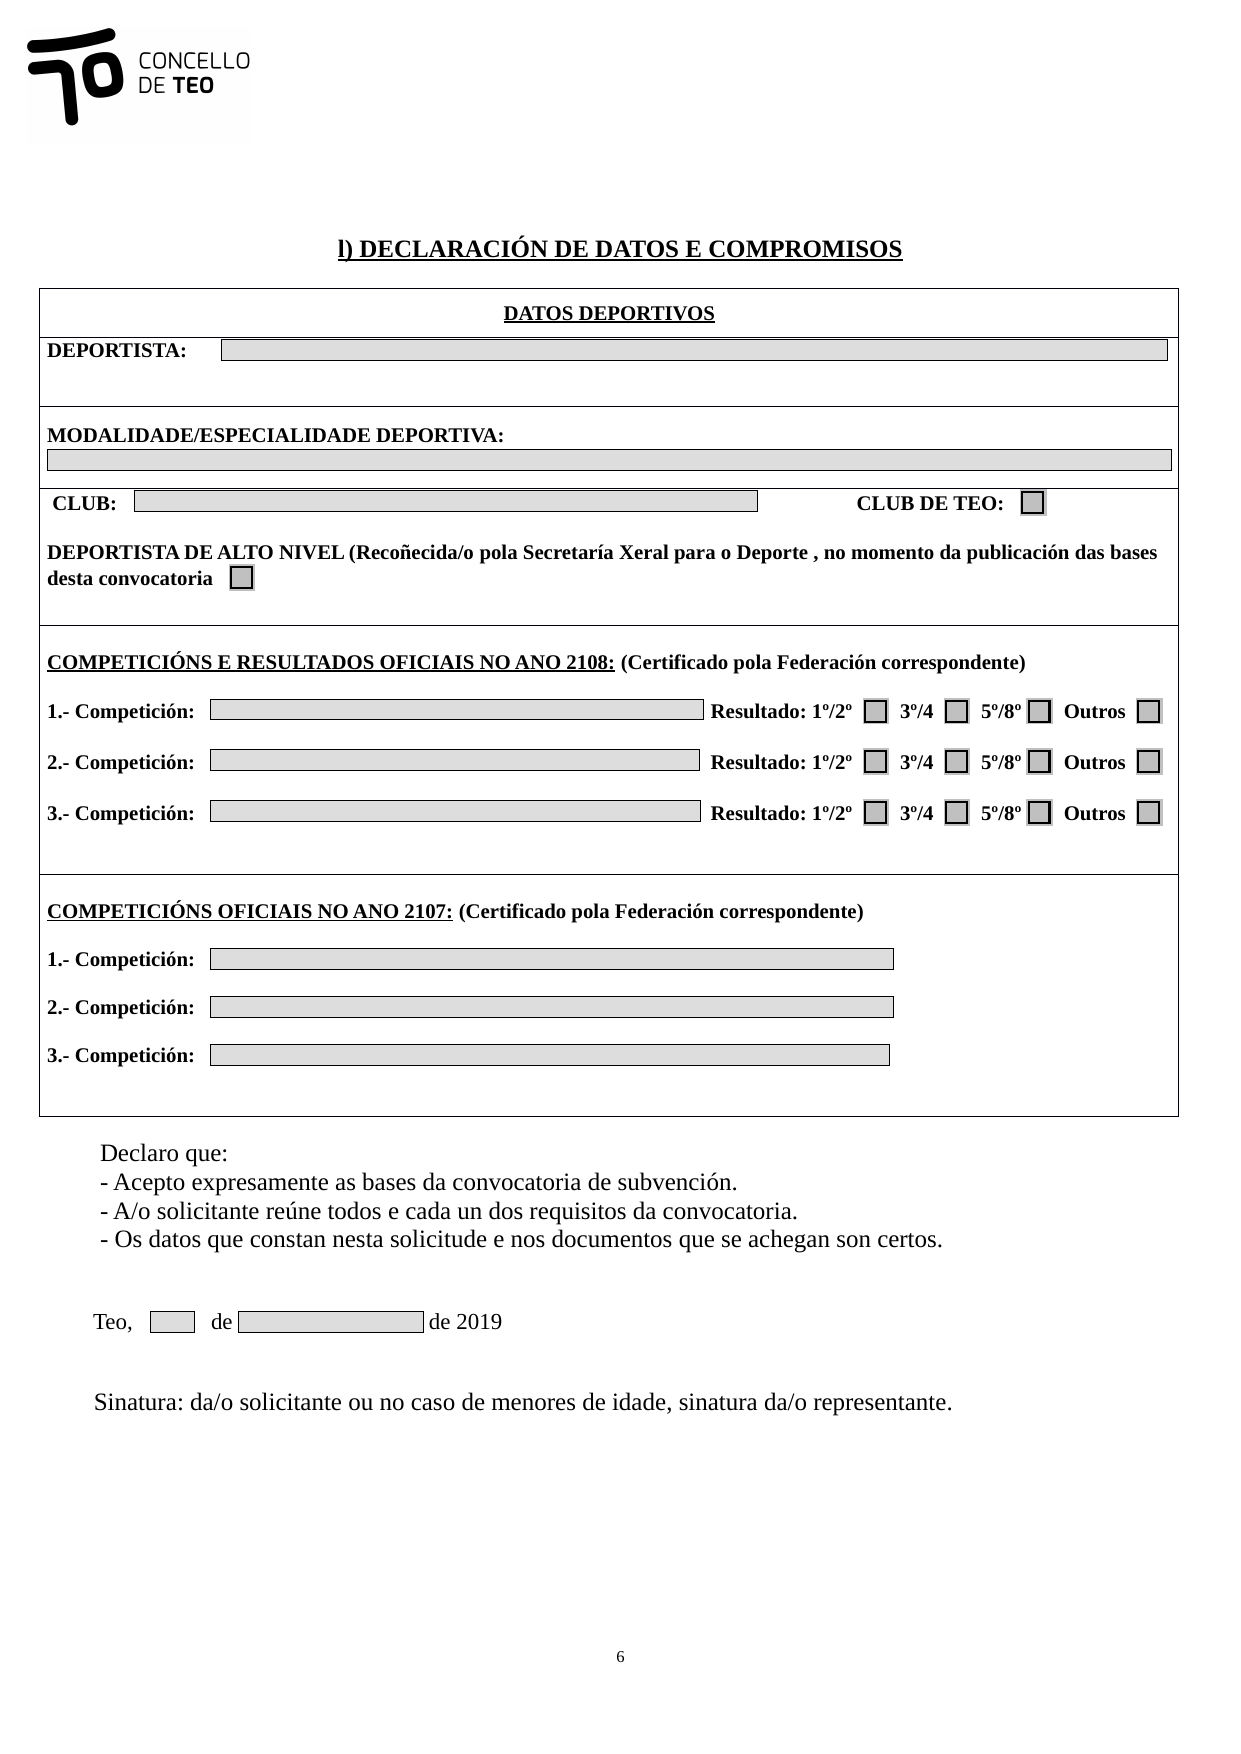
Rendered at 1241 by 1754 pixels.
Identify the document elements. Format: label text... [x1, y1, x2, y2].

text Teo, de de 2019 [25, 1308, 1215, 1335]
table_cell DEPORTISTA: [40, 338, 1178, 406]
text Declaro que: [25, 1138, 1215, 1167]
text Sinatura: da/o solicitante ou no caso de menores de idade, sinatura da/o representante. [25, 1387, 1215, 1416]
text l) DECLARACIÓN DE DATOS E COMPROMISOS [25, 234, 1215, 263]
table_cell MODALIDADE/ESPECIALIDADE DEPORTIVA: [40, 407, 1178, 488]
table_cell COMPETICIÓNS OFICIAIS NO ANO 2107: (Certificado pola Federación correspondente) 1.- Competición: 2.- Competición: 3.- Competición: [40, 875, 1178, 1116]
table_cell CLUB: CLUB DE TEO: DEPORTISTA DE ALTO NIVEL (Recoñecida/o pola Secretaría Xeral para o Deporte , no momento da publicación das bases desta convocatoria [40, 489, 1178, 624]
picture [26, 27, 252, 145]
text - A/o solicitante reúne todos e cada un dos requisitos da convocatoria. [25, 1196, 1215, 1224]
text - Acepto expresamente as bases da convocatoria de subvención. [25, 1167, 1215, 1196]
text - Os datos que constan nesta solicitude e nos documentos que se achegan son certos. [25, 1224, 1215, 1253]
table_cell COMPETICIÓNS E RESULTADOS OFICIAIS NO ANO 2108: (Certificado pola Federación correspondente) 1.- Competición: Resultado: 1º/2º 3º/4 5º/8º Outros 2.- Competición: Resultado: 1º/2º 3º/4 5º/8º Outros 3.- Competición: Resultado: 1º/2º 3º/4 5º/8º Outros [40, 626, 1178, 874]
table_header DATOS DEPORTIVOS [40, 289, 1178, 337]
